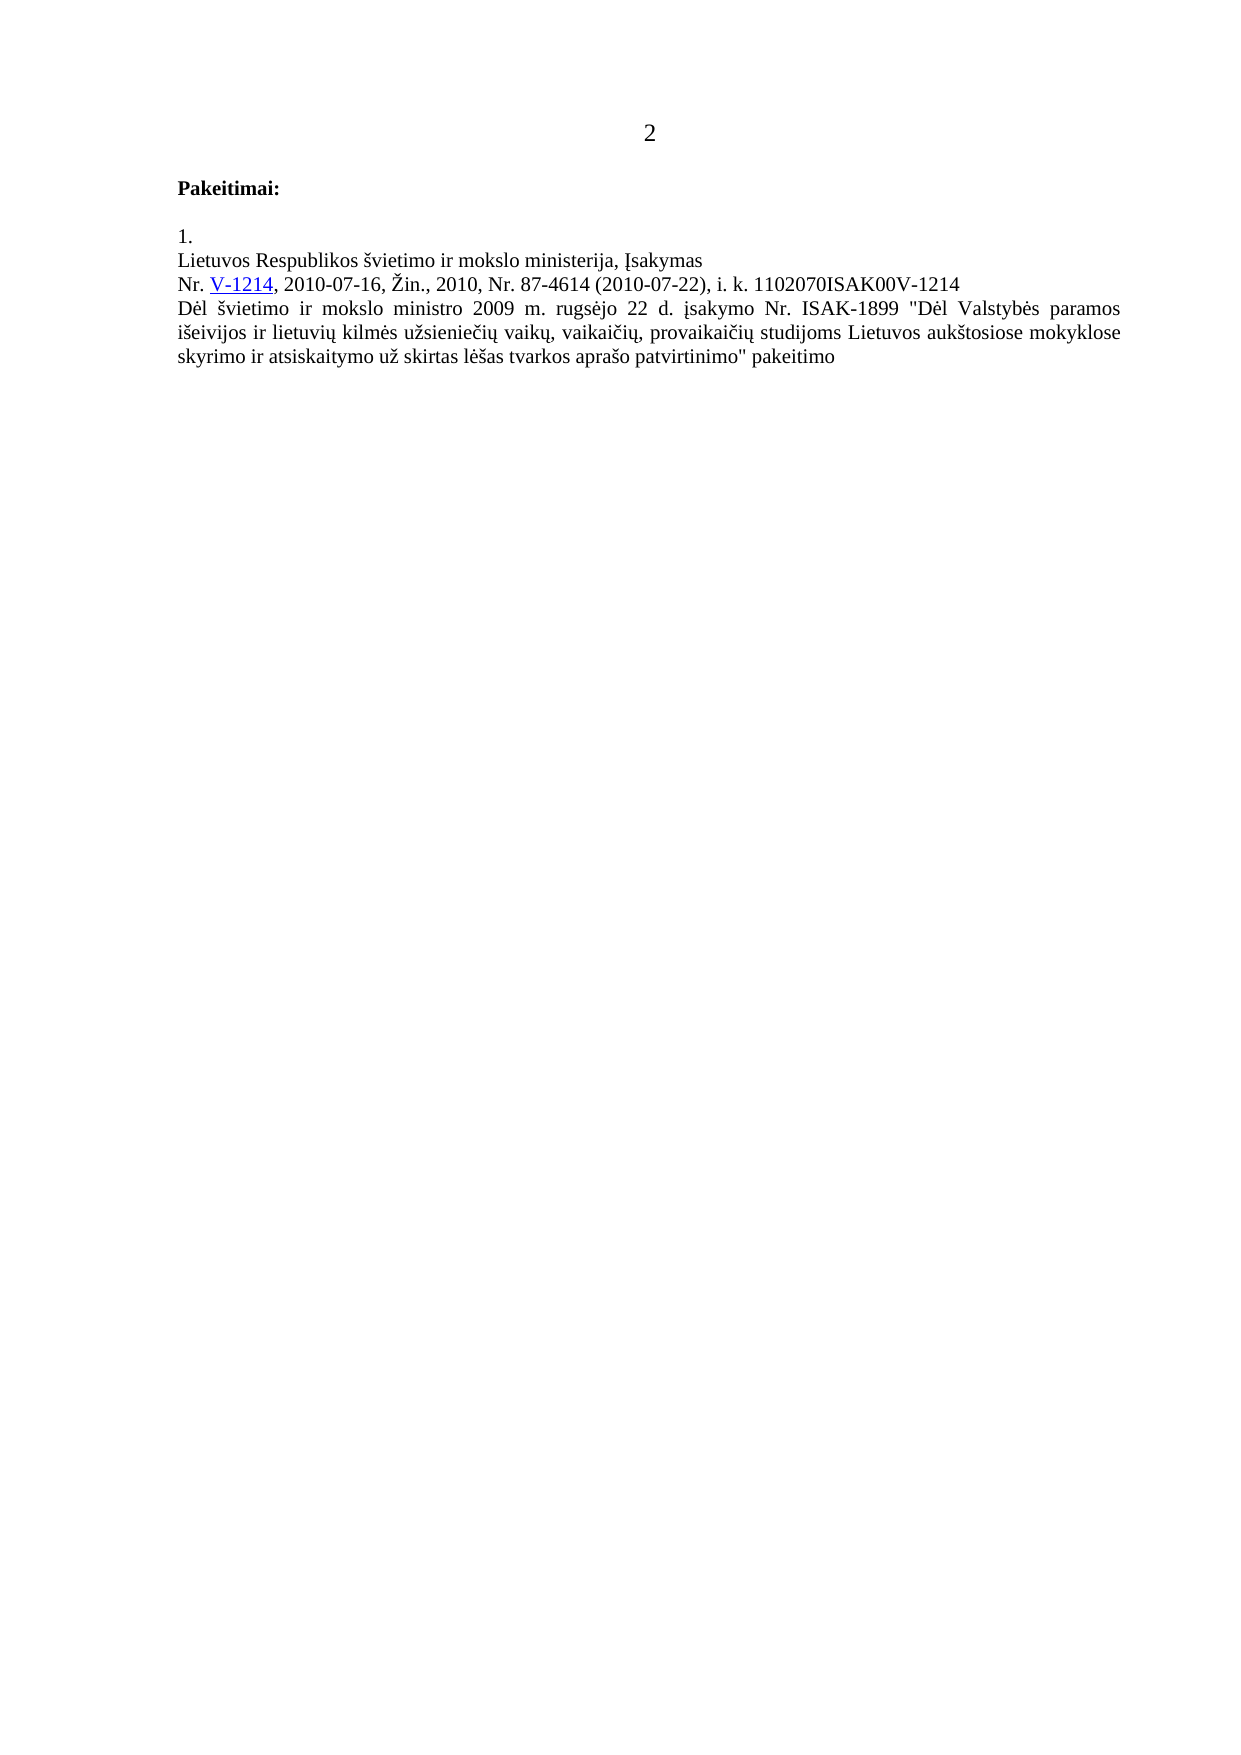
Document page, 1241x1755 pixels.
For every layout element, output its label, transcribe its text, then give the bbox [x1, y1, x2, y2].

text Nr. V-1214, 2010-07-16, Žin., 2010, Nr. 87-4614 (2010-07-22), i. k. 1102070ISAK00V-1214 [177, 272, 1122, 296]
text Dėl švietimo ir mokslo ministro 2009 m. rugsėjo 22 d. įsakymo Nr. ISAK-1899 "Dėl Valstybės paramos išeivijos ir lietuvių kilmės užsieniečių vaikų, vaikaičių, provaikaičių studijoms Lietuvos aukštosiose mokyklose skyrimo ir atsiskaitymo už skirtas lėšas tvarkos aprašo patvirtinimo" pakeitimo [177, 296, 1122, 368]
text Lietuvos Respublikos švietimo ir mokslo ministerija, Įsakymas [177, 248, 1122, 272]
text 1. [177, 224, 1122, 248]
text Pakeitimai: [177, 176, 1122, 200]
